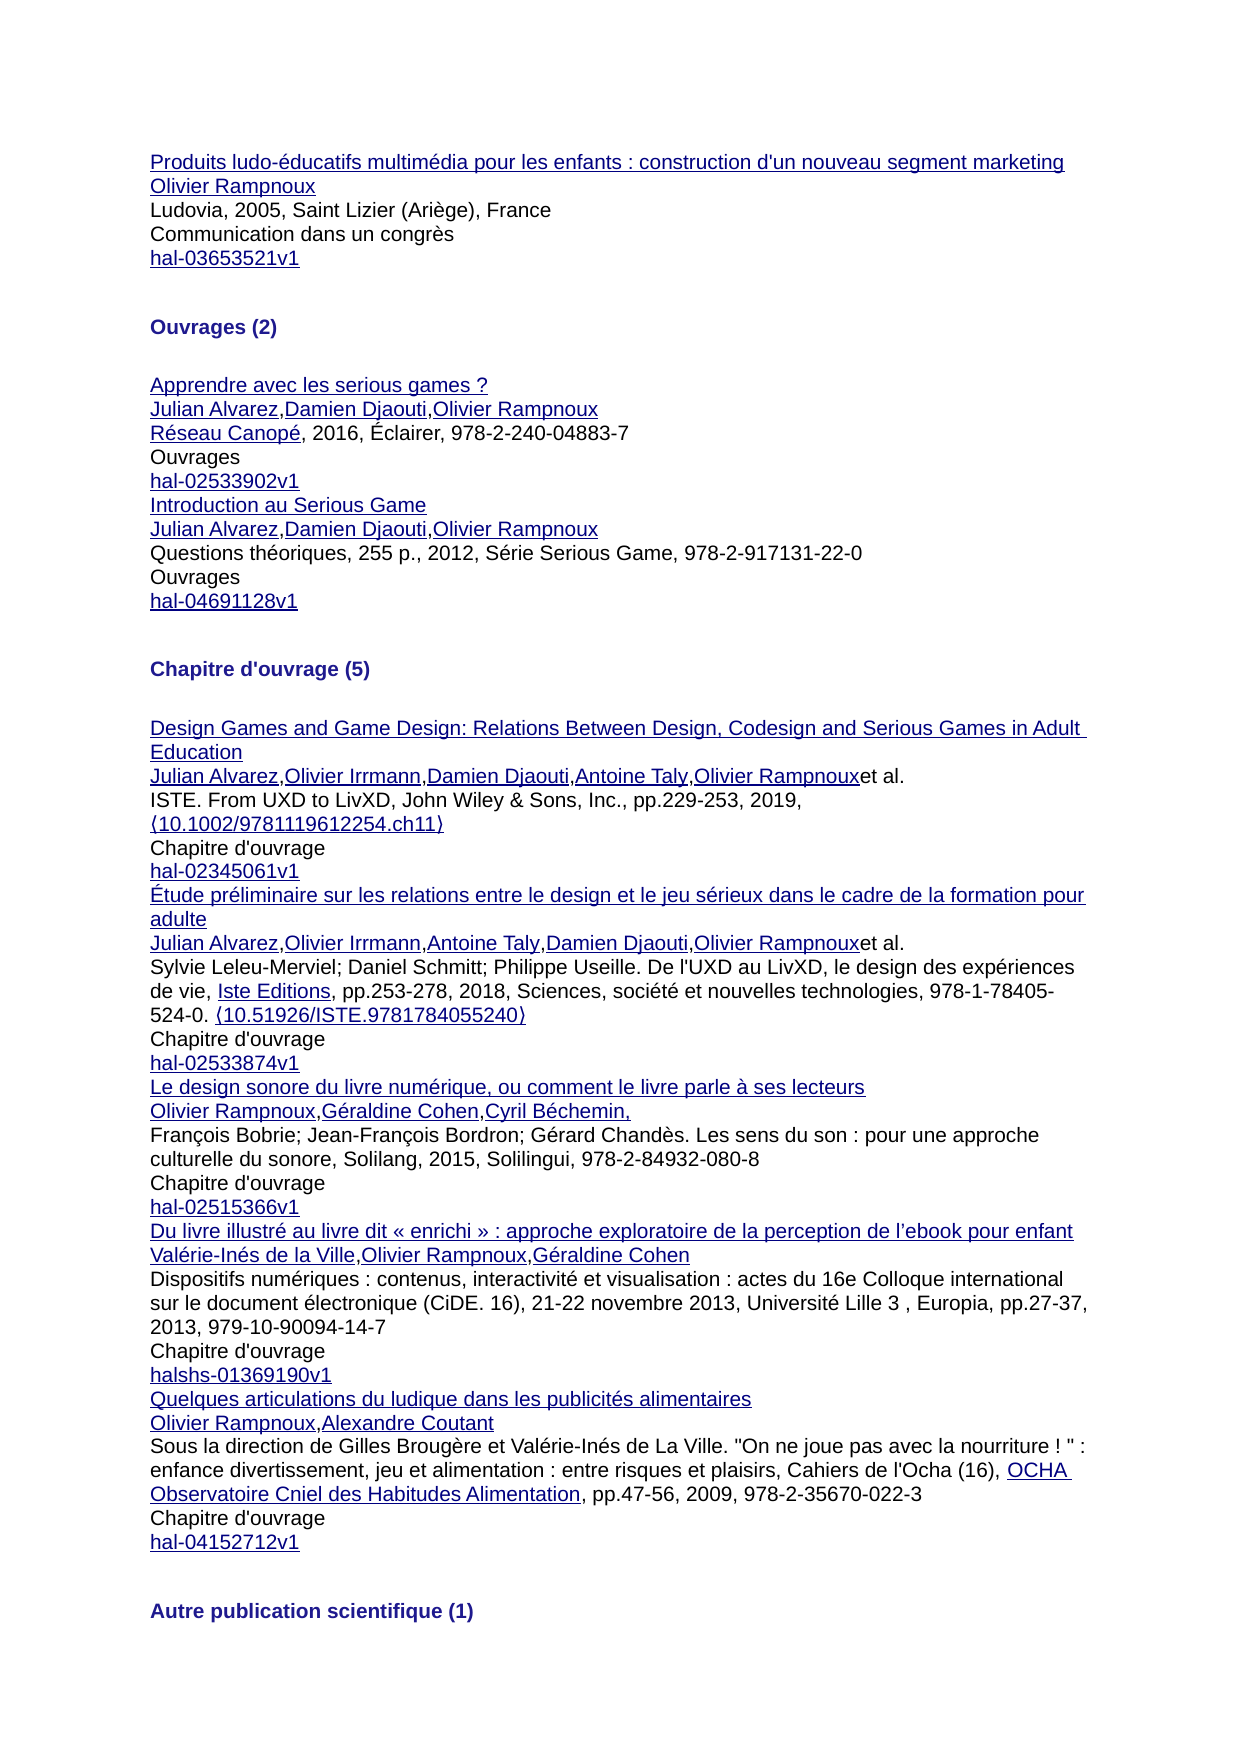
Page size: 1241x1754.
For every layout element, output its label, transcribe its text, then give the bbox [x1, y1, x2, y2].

table_cell Du livre illustré au livre dit « enrichi » : approche exploratoire de la perception de l’ebook pour enfant Valérie-Inés de la Ville,Olivier Rampnoux,Géraldine Cohen Dispositifs numériques : contenus, interactivité et visualisation : actes du 16e Colloque international sur le document électronique (CiDE. 16), 21-22 novembre 2013, Université Lille 3 , Europia, pp.27-37, 2013, 979-10-90094-14-7 Chapitre d'ouvrage halshs-01369190v1 [150, 1219, 1090, 1386]
subtitle Ouvrages (2) [150, 314, 1090, 338]
table_cell Le design sonore du livre numérique, ou comment le livre parle à ses lecteurs Olivier Rampnoux,Géraldine Cohen,Cyril Béchemin, François Bobrie; Jean-François Bordron; Gérard Chandès. Les sens du son : pour une approche culturelle du sonore, Solilang, 2015, Solilingui, 978-2-84932-080-8 Chapitre d'ouvrage hal-02515366v1 [150, 1075, 1090, 1219]
subtitle Chapitre d'ouvrage (5) [150, 657, 1090, 681]
table_cell Étude préliminaire sur les relations entre le design et le jeu sérieux dans le cadre de la formation pour adulte Julian Alvarez,Olivier Irrmann,Antoine Taly,Damien Djaouti,Olivier Rampnouxet al. Sylvie Leleu-Merviel; Daniel Schmitt; Philippe Useille. De l'UXD au LivXD, le design des expériences de vie, Iste Editions, pp.253-278, 2018, Sciences, société et nouvelles technologies, 978-1-78405-524-0. ⟨10.51926/ISTE.9781784055240⟩ Chapitre d'ouvrage hal-02533874v1 [150, 883, 1090, 1075]
table_header Apprendre avec les serious games ? Julian Alvarez,Damien Djaouti,Olivier Rampnoux Réseau Canopé, 2016, Éclairer, 978-2-240-04883-7 Ouvrages hal-02533902v1 [150, 373, 1090, 493]
table_header Design Games and Game Design: Relations Between Design, Codesign and Serious Games in Adult Education Julian Alvarez,Olivier Irrmann,Damien Djaouti,Antoine Taly,Olivier Rampnouxet al. ISTE. From UXD to LivXD, John Wiley & Sons, Inc., pp.229-253, 2019, ⟨10.1002/9781119612254.ch11⟩ Chapitre d'ouvrage hal-02345061v1 [150, 716, 1090, 883]
table_cell Produits ludo-éducatifs multimédia pour les enfants : construction d'un nouveau segment marketing Olivier Rampnoux Ludovia, 2005, Saint Lizier (Ariège), France Communication dans un congrès hal-03653521v1 [150, 150, 1090, 270]
table_cell Quelques articulations du ludique dans les publicités alimentaires Olivier Rampnoux,Alexandre Coutant Sous la direction de Gilles Brougère et Valérie-Inés de La Ville. "On ne joue pas avec la nourriture ! " : enfance divertissement, jeu et alimentation : entre risques et plaisirs, Cahiers de l'Ocha (16), OCHA Observatoire Cniel des Habitudes Alimentation, pp.47-56, 2009, 978-2-35670-022-3 Chapitre d'ouvrage hal-04152712v1 [150, 1386, 1090, 1554]
subtitle Autre publication scientifique (1) [150, 1599, 1090, 1623]
table_cell Introduction au Serious Game Julian Alvarez,Damien Djaouti,Olivier Rampnoux Questions théoriques, 255 p., 2012, Série Serious Game, 978-2-917131-22-0 Ouvrages hal-04691128v1 [150, 493, 1090, 612]
